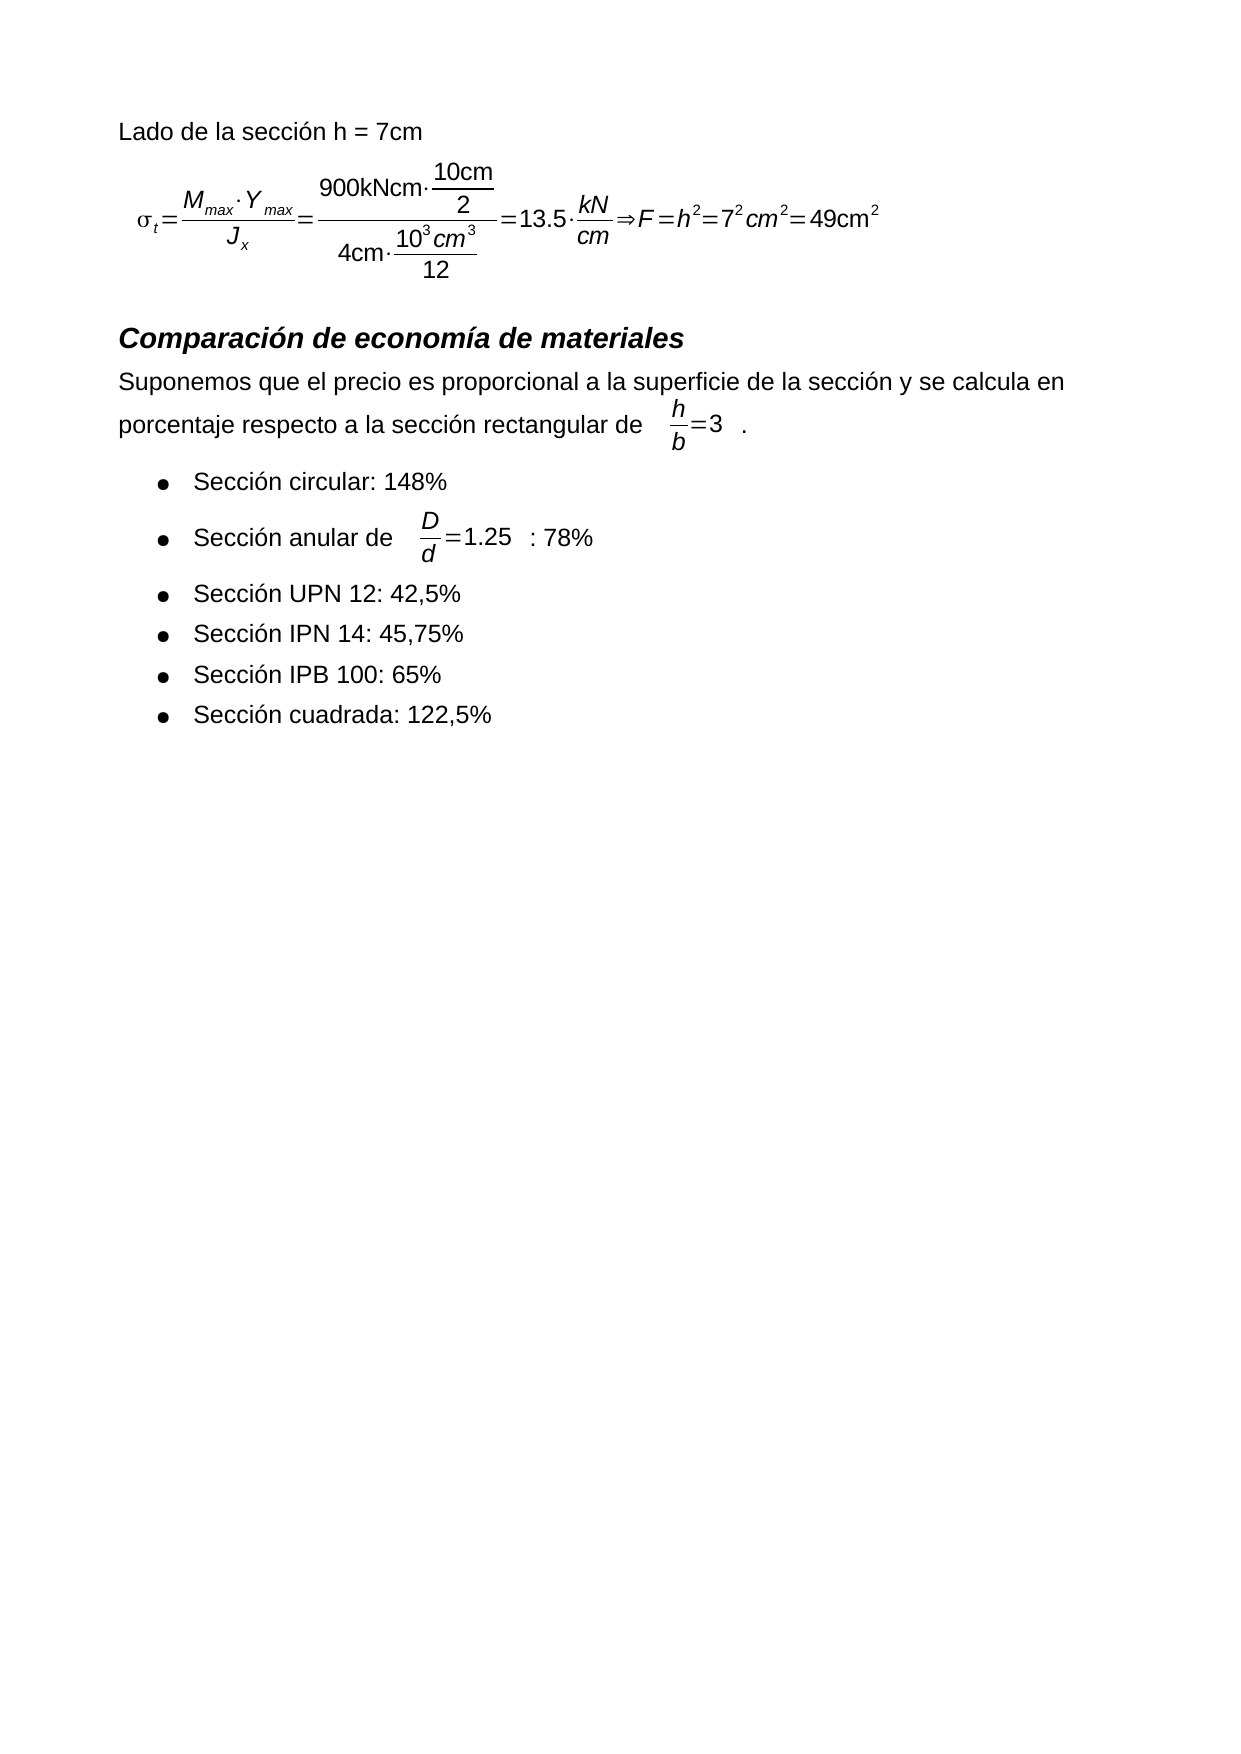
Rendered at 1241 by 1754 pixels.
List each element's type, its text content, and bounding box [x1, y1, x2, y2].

subtitle Comparación de economía de materiales [118, 322, 1122, 355]
list Sección cuadrada: 122,5% [156, 701, 1122, 729]
text Lado de la sección h = 7cm [118, 118, 1122, 146]
list Sección anular de : 78% [156, 508, 1122, 567]
text Suponemos que el precio es proporcional a la superficie de la sección y se calcula en porcentaje respecto a la sección rectangular de . [118, 367, 1122, 455]
list Sección IPB 100: 65% [156, 661, 1122, 688]
list Sección UPN 12: 42,5% [156, 580, 1122, 608]
list Sección IPN 14: 45,75% [156, 620, 1122, 648]
list Sección circular: 148% [156, 467, 1122, 495]
